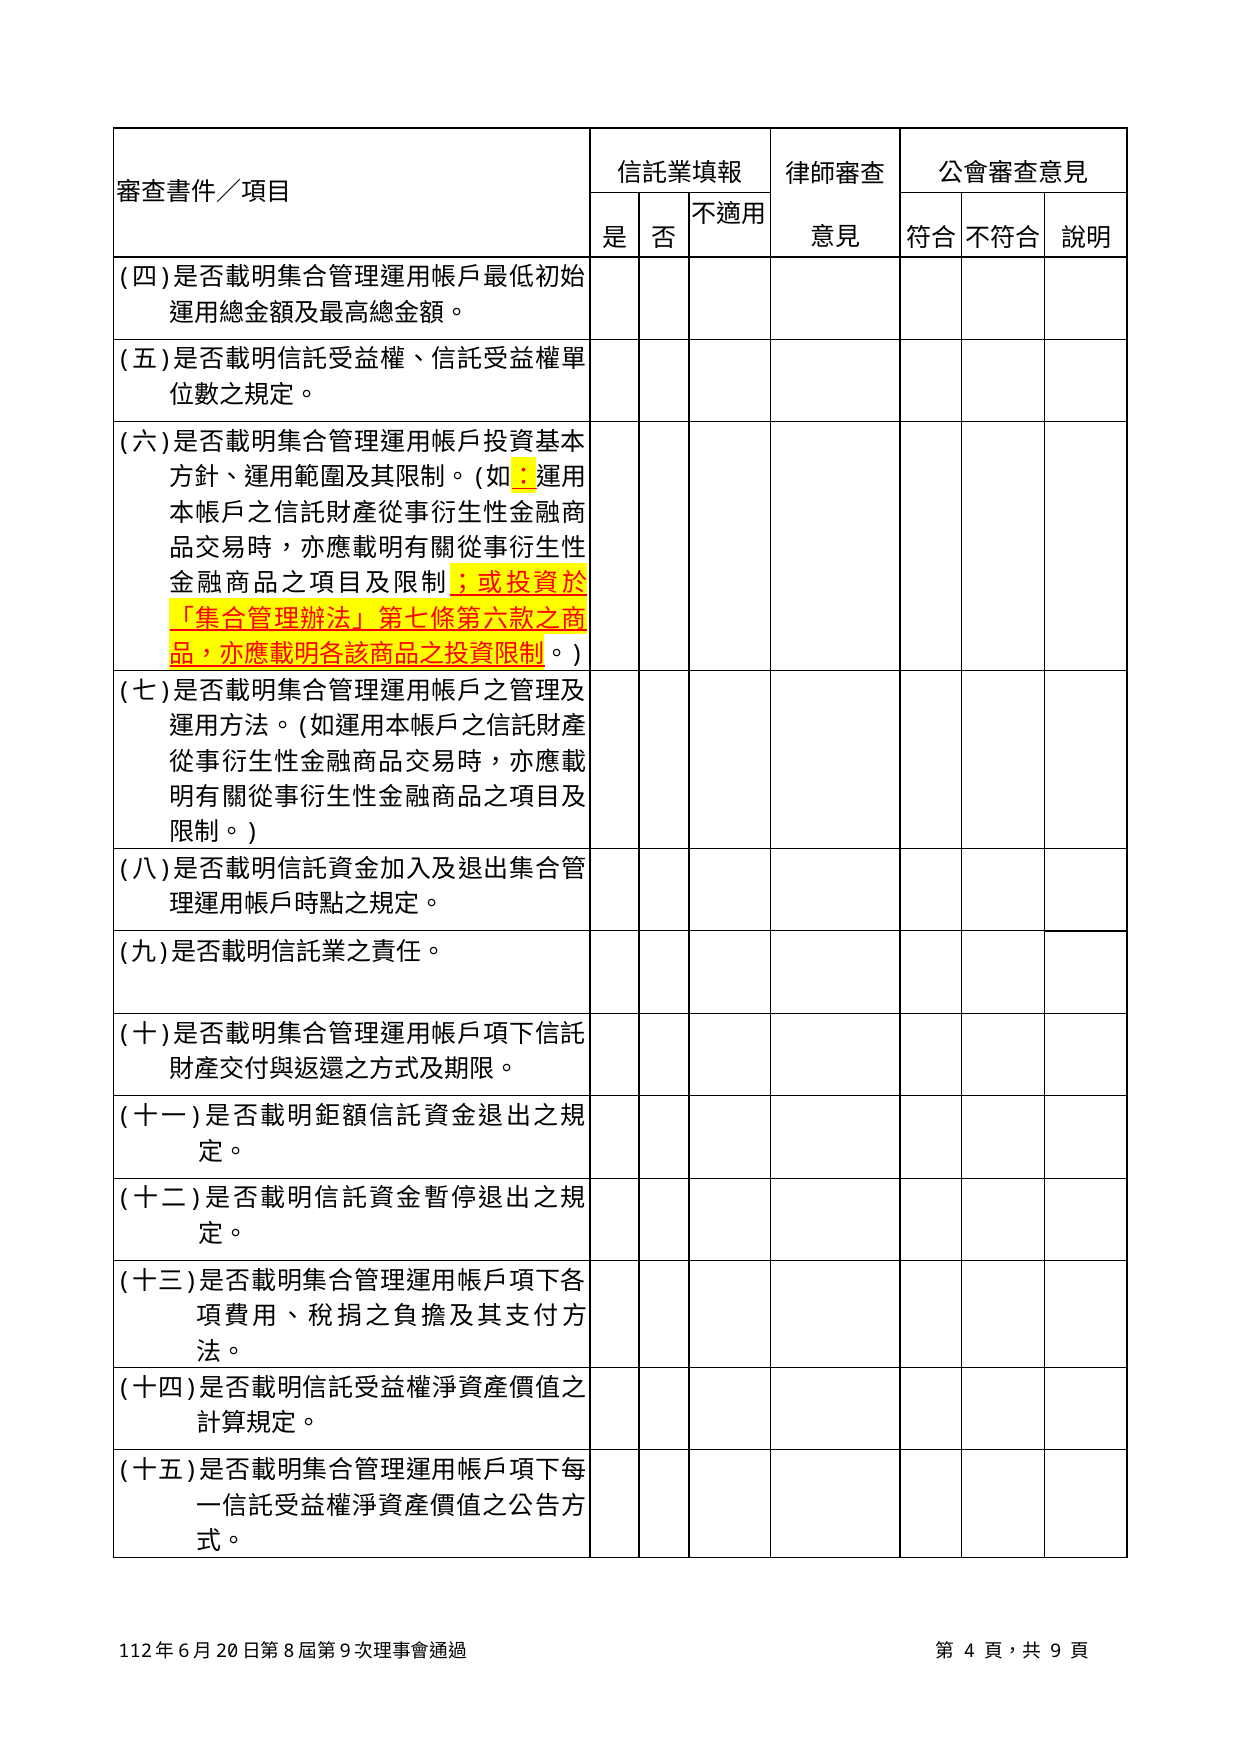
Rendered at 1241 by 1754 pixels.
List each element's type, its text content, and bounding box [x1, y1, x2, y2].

table_cell (十五)是否載明集合管理運用帳戶項下每一信託受益權淨資產價值之公告方式。 [114, 1450, 589, 1557]
table_cell [690, 258, 770, 338]
table_cell [640, 1179, 688, 1260]
table_cell [901, 671, 961, 848]
table_cell [1045, 1368, 1126, 1449]
table_cell 符合 [901, 193, 961, 256]
table_cell (七)是否載明集合管理運用帳戶之管理及運用方法。(如運用本帳戶之信託財產從事衍生性金融商品交易時，亦應載明有關從事衍生性金融商品之項目及限制。) [114, 671, 589, 848]
table_cell [901, 931, 961, 1013]
table_cell (五)是否載明信託受益權、信託受益權單位數之規定。 [114, 340, 589, 421]
table_cell [1045, 932, 1126, 1013]
table_cell [771, 671, 899, 848]
table_cell [901, 1096, 961, 1177]
table_cell [901, 258, 961, 338]
table_cell (四)是否載明集合管理運用帳戶最低初始運用總金額及最高總金額。 [114, 258, 589, 338]
table_cell [591, 1014, 638, 1095]
table_cell [640, 422, 688, 670]
table_cell [591, 422, 638, 670]
table_cell [591, 671, 638, 848]
table_cell 不適用 [690, 193, 770, 256]
table_cell (十二)是否載明信託資金暫停退出之規定。 [114, 1179, 589, 1260]
table_cell (九)是否載明信託業之責任。 [114, 931, 589, 1013]
table_cell [901, 1179, 961, 1260]
table_cell (十四)是否載明信託受益權淨資產價值之計算規定。 [114, 1368, 589, 1449]
table_cell [771, 340, 899, 421]
table_cell [690, 1261, 770, 1367]
table_cell [640, 1368, 688, 1449]
table_cell [640, 931, 688, 1013]
table_cell [1045, 671, 1126, 848]
table_cell [771, 1368, 899, 1449]
table_cell 不符合 [962, 193, 1044, 256]
table_cell [771, 1179, 899, 1260]
table_cell [1045, 258, 1126, 338]
table_cell [771, 1450, 899, 1557]
table_cell [962, 1179, 1044, 1260]
table_cell [962, 1450, 1044, 1557]
table_cell [962, 1368, 1044, 1449]
table_cell [690, 1450, 770, 1557]
table_cell [690, 1096, 770, 1177]
table_cell [690, 671, 770, 848]
table_cell [591, 258, 638, 338]
table_cell (十三)是否載明集合管理運用帳戶項下各項費用、稅捐之負擔及其支付方法。 [114, 1261, 589, 1367]
table_cell [690, 1368, 770, 1449]
table_header 公會審查意見 [901, 129, 1126, 192]
table_cell [690, 340, 770, 421]
table_cell [591, 1261, 638, 1367]
table_cell [591, 1450, 638, 1557]
table_cell [962, 1261, 1044, 1367]
table_cell [962, 1014, 1044, 1095]
table_cell [690, 931, 770, 1013]
table_cell [690, 1014, 770, 1095]
table_header 審查書件／項目 [114, 129, 589, 256]
table_cell [690, 849, 770, 930]
table_cell [690, 1179, 770, 1260]
table_cell [690, 422, 770, 670]
table_header 信託業填報 [591, 129, 770, 192]
table_cell [962, 849, 1044, 930]
table_cell [771, 1261, 899, 1367]
table_cell [640, 671, 688, 848]
table_cell [962, 422, 1044, 670]
table_cell [640, 1014, 688, 1095]
table_cell [901, 1261, 961, 1367]
table_cell 說明 [1045, 193, 1126, 256]
table_cell 是 [591, 193, 638, 256]
table_cell [771, 1014, 899, 1095]
table_cell [901, 340, 961, 421]
table_cell [771, 422, 899, 670]
table_cell [591, 849, 638, 930]
table_cell [640, 1450, 688, 1557]
table_cell [1045, 1450, 1126, 1557]
table_cell [591, 340, 638, 421]
table_cell [901, 422, 961, 670]
table_cell [640, 1096, 688, 1177]
table_cell [962, 1096, 1044, 1177]
table_cell [591, 931, 638, 1013]
table_cell [640, 849, 688, 930]
table_cell [1045, 1096, 1126, 1177]
table_cell [901, 1014, 961, 1095]
table_cell [962, 931, 1044, 1013]
table_cell [1045, 1261, 1126, 1367]
table_cell [771, 1096, 899, 1177]
table_cell [640, 340, 688, 421]
table_cell 否 [640, 193, 688, 256]
table_cell [901, 1368, 961, 1449]
table_cell [1045, 1014, 1126, 1095]
table_cell [962, 340, 1044, 421]
table_cell (六)是否載明集合管理運用帳戶投資基本方針、運用範圍及其限制。(如：運用本帳戶之信託財產從事衍生性金融商品交易時，亦應載明有關從事衍生性金融商品之項目及限制；或投資於「集合管理辦法」第七條第六款之商品，亦應載明各該商品之投資限制。) [114, 422, 589, 670]
table_cell [771, 931, 899, 1013]
table_cell [962, 258, 1044, 338]
table_cell [901, 1450, 961, 1557]
table_cell [1045, 849, 1126, 930]
table_cell [640, 258, 688, 338]
table_cell (十一)是否載明鉅額信託資金退出之規定。 [114, 1096, 589, 1177]
table_cell [591, 1179, 638, 1260]
table_cell (八)是否載明信託資金加入及退出集合管理運用帳戶時點之規定。 [114, 849, 589, 930]
table_header 律師審查意見 [771, 129, 899, 256]
table_cell [1045, 1179, 1126, 1260]
table_cell [901, 849, 961, 930]
table_cell [640, 1261, 688, 1367]
table_cell [771, 258, 899, 338]
table_cell [962, 671, 1044, 848]
table_cell [591, 1096, 638, 1177]
table_cell [591, 1368, 638, 1449]
table_cell [771, 849, 899, 930]
table_cell (十)是否載明集合管理運用帳戶項下信託財產交付與返還之方式及期限。 [114, 1014, 589, 1095]
table_cell [1045, 340, 1126, 421]
table_cell [1045, 422, 1126, 670]
